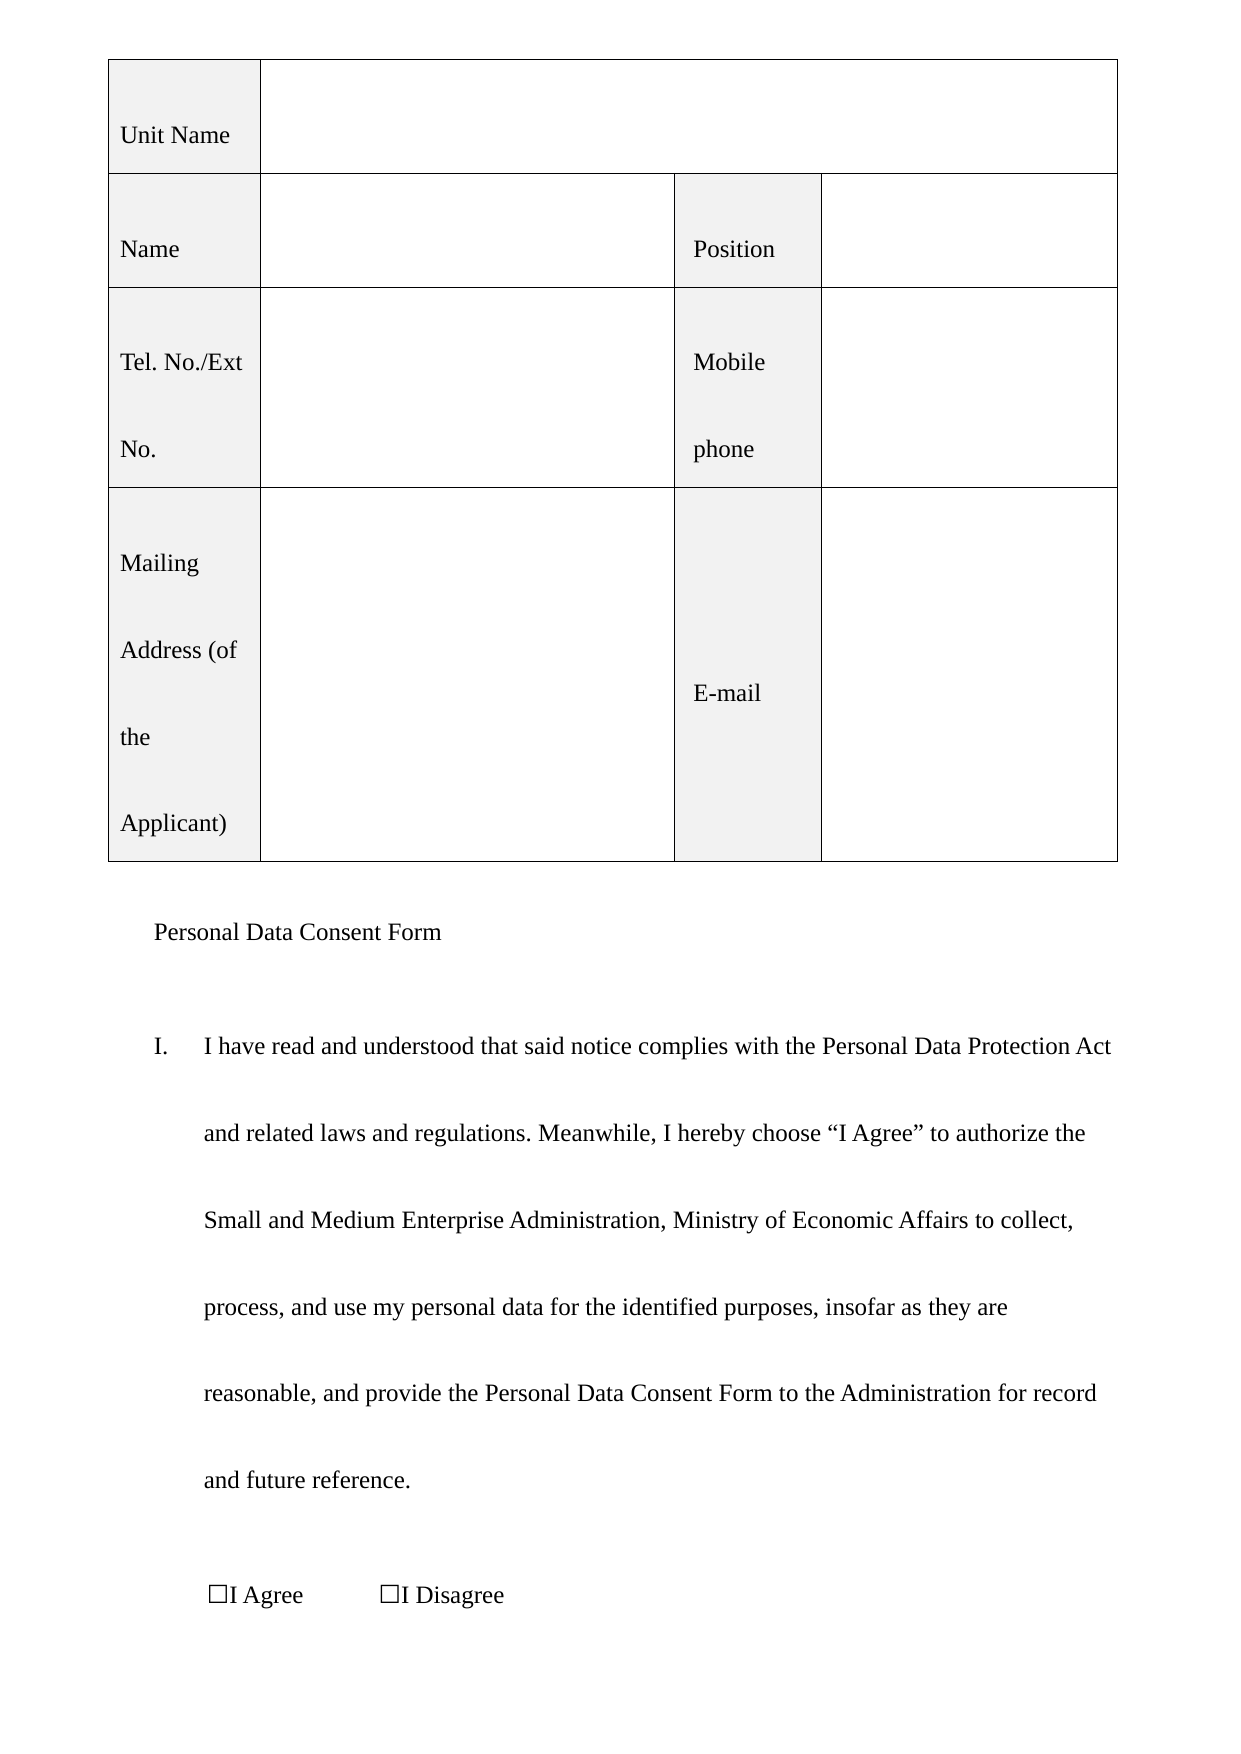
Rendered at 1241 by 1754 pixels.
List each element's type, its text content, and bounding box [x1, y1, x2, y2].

table_cell Mailing Address (of the Applicant) [109, 488, 260, 861]
table_cell [822, 488, 1117, 861]
table_cell Position [675, 174, 821, 287]
table_cell E-mail [675, 488, 821, 861]
table_cell [261, 174, 674, 287]
table_cell [822, 174, 1117, 287]
table_cell [822, 288, 1117, 487]
list ☐I Agree ☐I Disagree [207, 1518, 1122, 1605]
table_cell [261, 488, 674, 861]
table_cell Name [109, 174, 260, 287]
list I have read and understood that said notice complies with the Personal Data Protection Act and related laws and regulations. Meanwhile, I hereby choose “I Agree” to authorize the Small and Medium Enterprise Administration, Ministry of Economic Affairs to collect, process, and use my personal data for the identified purposes, insofar as they are reasonable, and provide the Personal Data Consent Form to the Administration for record and future reference. [153, 972, 1122, 1492]
table_cell Tel. No./Ext No. [109, 288, 260, 487]
table_cell Mobile phone [675, 288, 821, 487]
table_header [261, 60, 1117, 173]
table_cell [261, 288, 674, 487]
text Personal Data Consent Form [153, 917, 1122, 946]
table_header Unit Name [109, 60, 260, 173]
